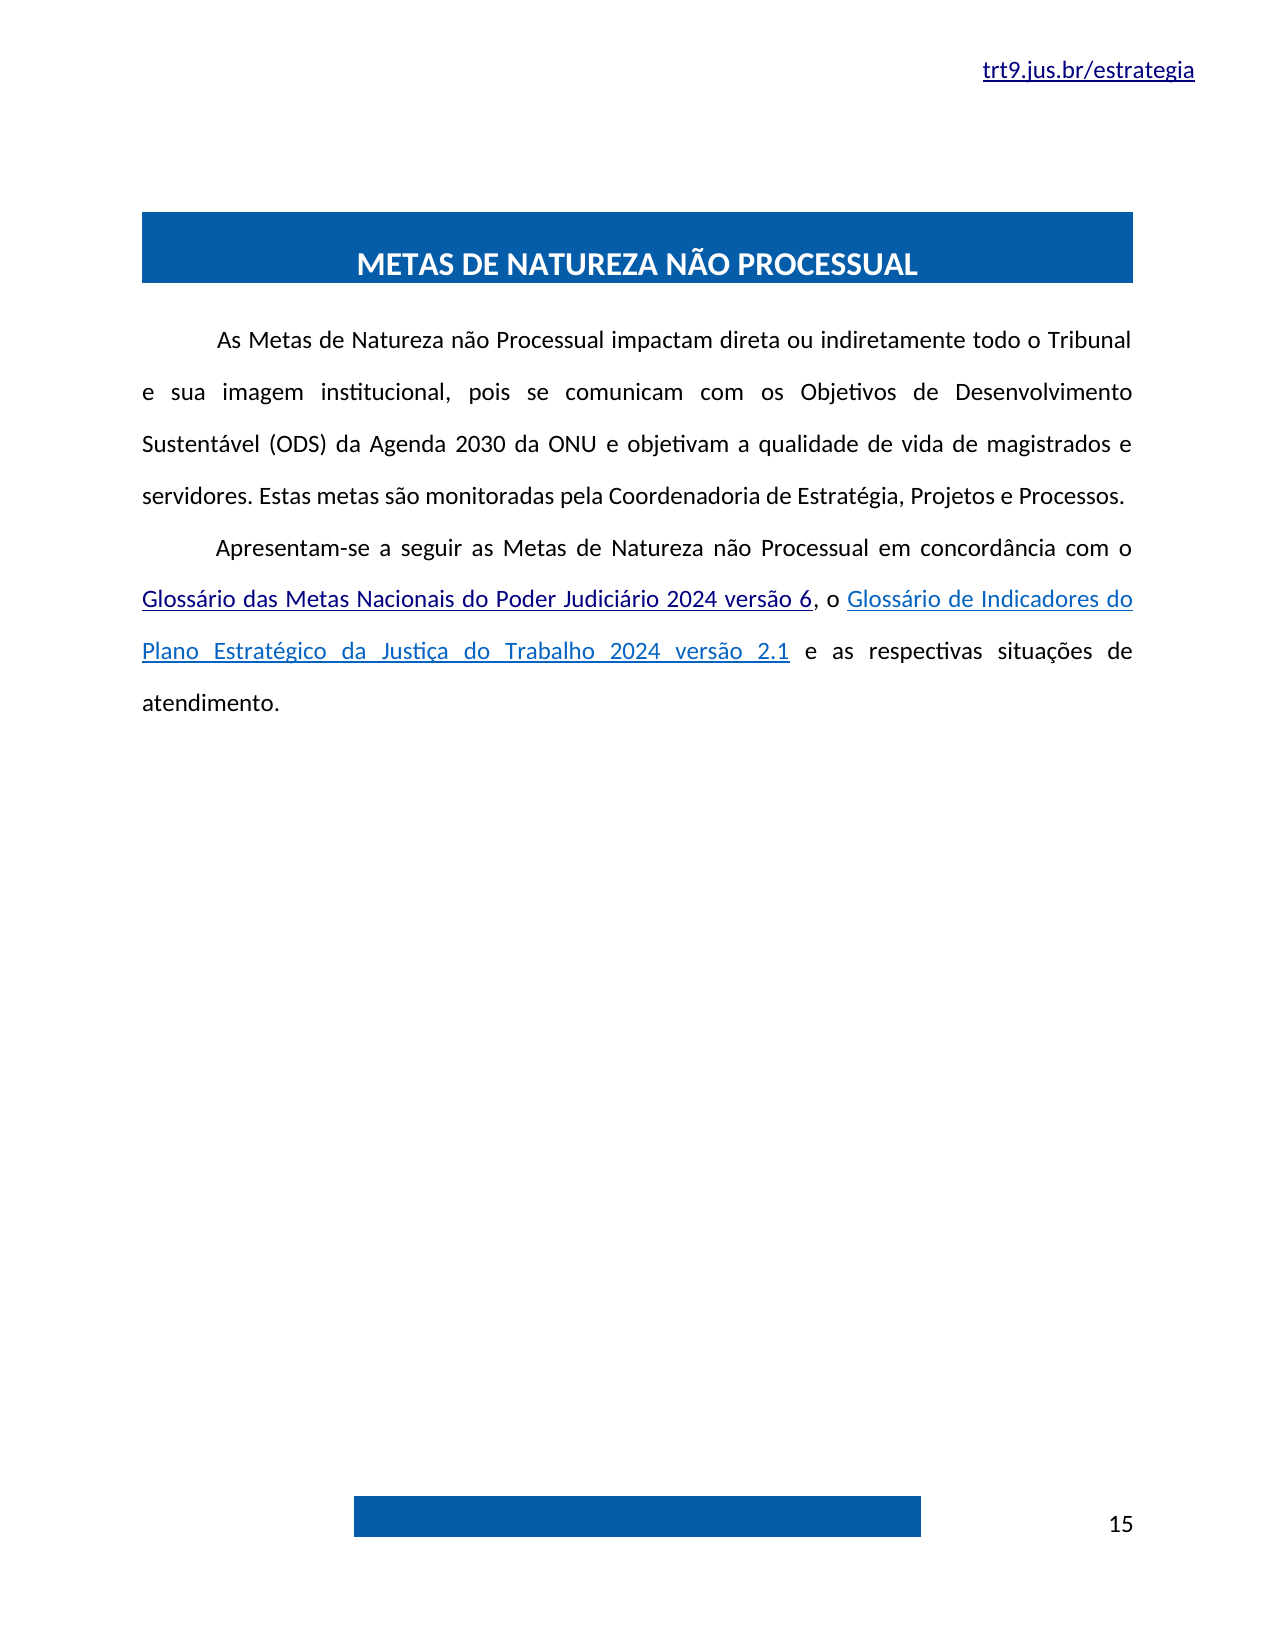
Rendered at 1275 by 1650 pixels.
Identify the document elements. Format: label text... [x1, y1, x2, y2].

text Apresentam-se a seguir as Metas de Natureza não Processual em concordância com o Glossário das Metas Nacionais do Poder Judiciário 2024 versão 6, o Glossário de Indicadores do Plano Estratégico da Justiça do Trabalho 2024 versão 2.1 e as respectivas situações de atendimento. [142, 532, 1133, 718]
subtitle METAS DE NATUREZA NÃO PROCESSUAL [142, 243, 1133, 283]
text As Metas de Natureza não Processual impactam direta ou indiretamente todo o Tribunal e sua imagem institucional, pois se comunicam com os Objetivos de Desenvolvimento Sustentável (ODS) da Agenda 2030 da ONU e objetivam a qualidade de vida de magistrados e servidores. Estas metas são monitoradas pela Coordenadoria de Estratégia, Projetos e Processos. [142, 324, 1133, 510]
